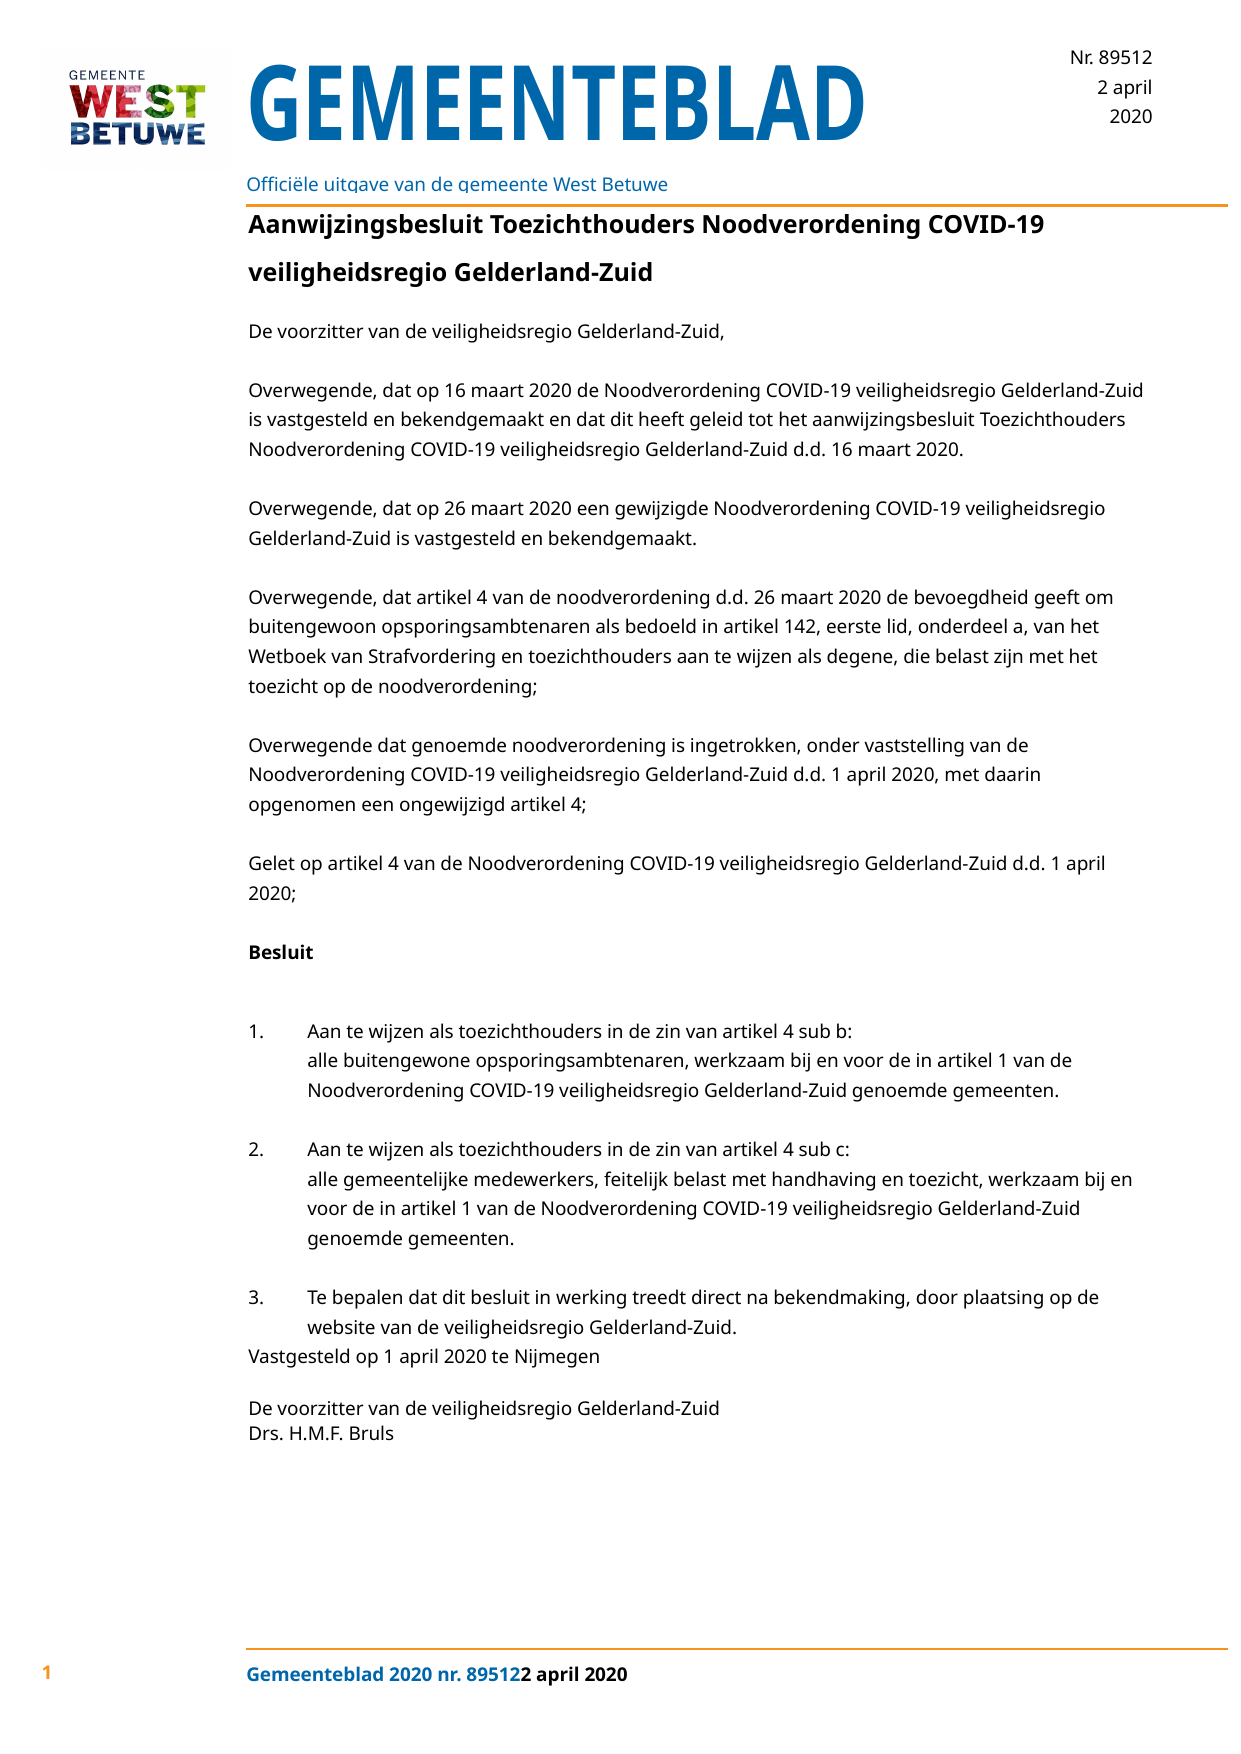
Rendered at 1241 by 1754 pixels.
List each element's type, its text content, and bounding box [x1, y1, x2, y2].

list alle gemeentelijke medewerkers, feitelijk belast met handhaving en toezicht, werkzaam bij en voor de in artikel 1 van de Noodverordening COVID-19 veiligheidsregio Gelderland-Zuid genoemde gemeenten. [248, 1166, 1152, 1251]
text Overwegende, dat artikel 4 van de noodverordening d.d. 26 maart 2020 de bevoegdheid geeft om buitengewoon opsporingsambtenaren als bedoeld in artikel 142, eerste lid, onderdeel a, van het Wetboek van Strafvordering en toezichthouders aan te wijzen als degene, die belast zijn met het toezicht op de noodverordening; [248, 584, 1152, 699]
list Aan te wijzen als toezichthouders in de zin van artikel 4 sub c: [248, 1136, 1152, 1162]
text Gelet op artikel 4 van de Noodverordening COVID-19 veiligheidsregio Gelderland-Zuid d.d. 1 april 2020; [248, 850, 1152, 906]
text Besluit [248, 939, 1152, 965]
list alle buitengewone opsporingsambtenaren, werkzaam bij en voor de in artikel 1 van de Noodverordening COVID-19 veiligheidsregio Gelderland-Zuid genoemde gemeenten. [248, 1048, 1152, 1103]
text Overwegende dat genoemde noodverordening is ingetrokken, onder vaststelling van de Noodverordening COVID-19 veiligheidsregio Gelderland-Zuid d.d. 1 april 2020, met daarin opgenomen een ongewijzigd artikel 4; [248, 732, 1152, 817]
text Overwegende, dat op 16 maart 2020 de Noodverordening COVID-19 veiligheidsregio Gelderland-Zuid is vastgesteld en bekendgemaakt en dat dit heeft geleid tot het aanwijzingsbesluit Toezichthouders Noodverordening COVID-19 veiligheidsregio Gelderland-Zuid d.d. 16 maart 2020. [248, 377, 1152, 462]
list Te bepalen dat dit besluit in werking treedt direct na bekendmaking, door plaatsing op de website van de veiligheidsregio Gelderland-Zuid. [248, 1284, 1152, 1339]
text Vastgesteld op 1 april 2020 te Nijmegen [248, 1343, 1152, 1369]
text Drs. H.M.F. Bruls [248, 1421, 1152, 1446]
text Overwegende, dat op 26 maart 2020 een gewijzigde Noodverordening COVID-19 veiligheidsregio Gelderland-Zuid is vastgesteld en bekendgemaakt. [248, 495, 1152, 551]
list Aan te wijzen als toezichthouders in de zin van artikel 4 sub b: [248, 1018, 1152, 1044]
text De voorzitter van de veiligheidsregio Gelderland-Zuid, [248, 318, 1152, 344]
text De voorzitter van de veiligheidsregio Gelderland-Zuid [248, 1395, 1152, 1421]
text Aanwijzingsbesluit Toezichthouders Noodverordening COVID-19 veiligheidsregio Gelderland-Zuid [248, 207, 1152, 288]
picture [41, 47, 231, 172]
